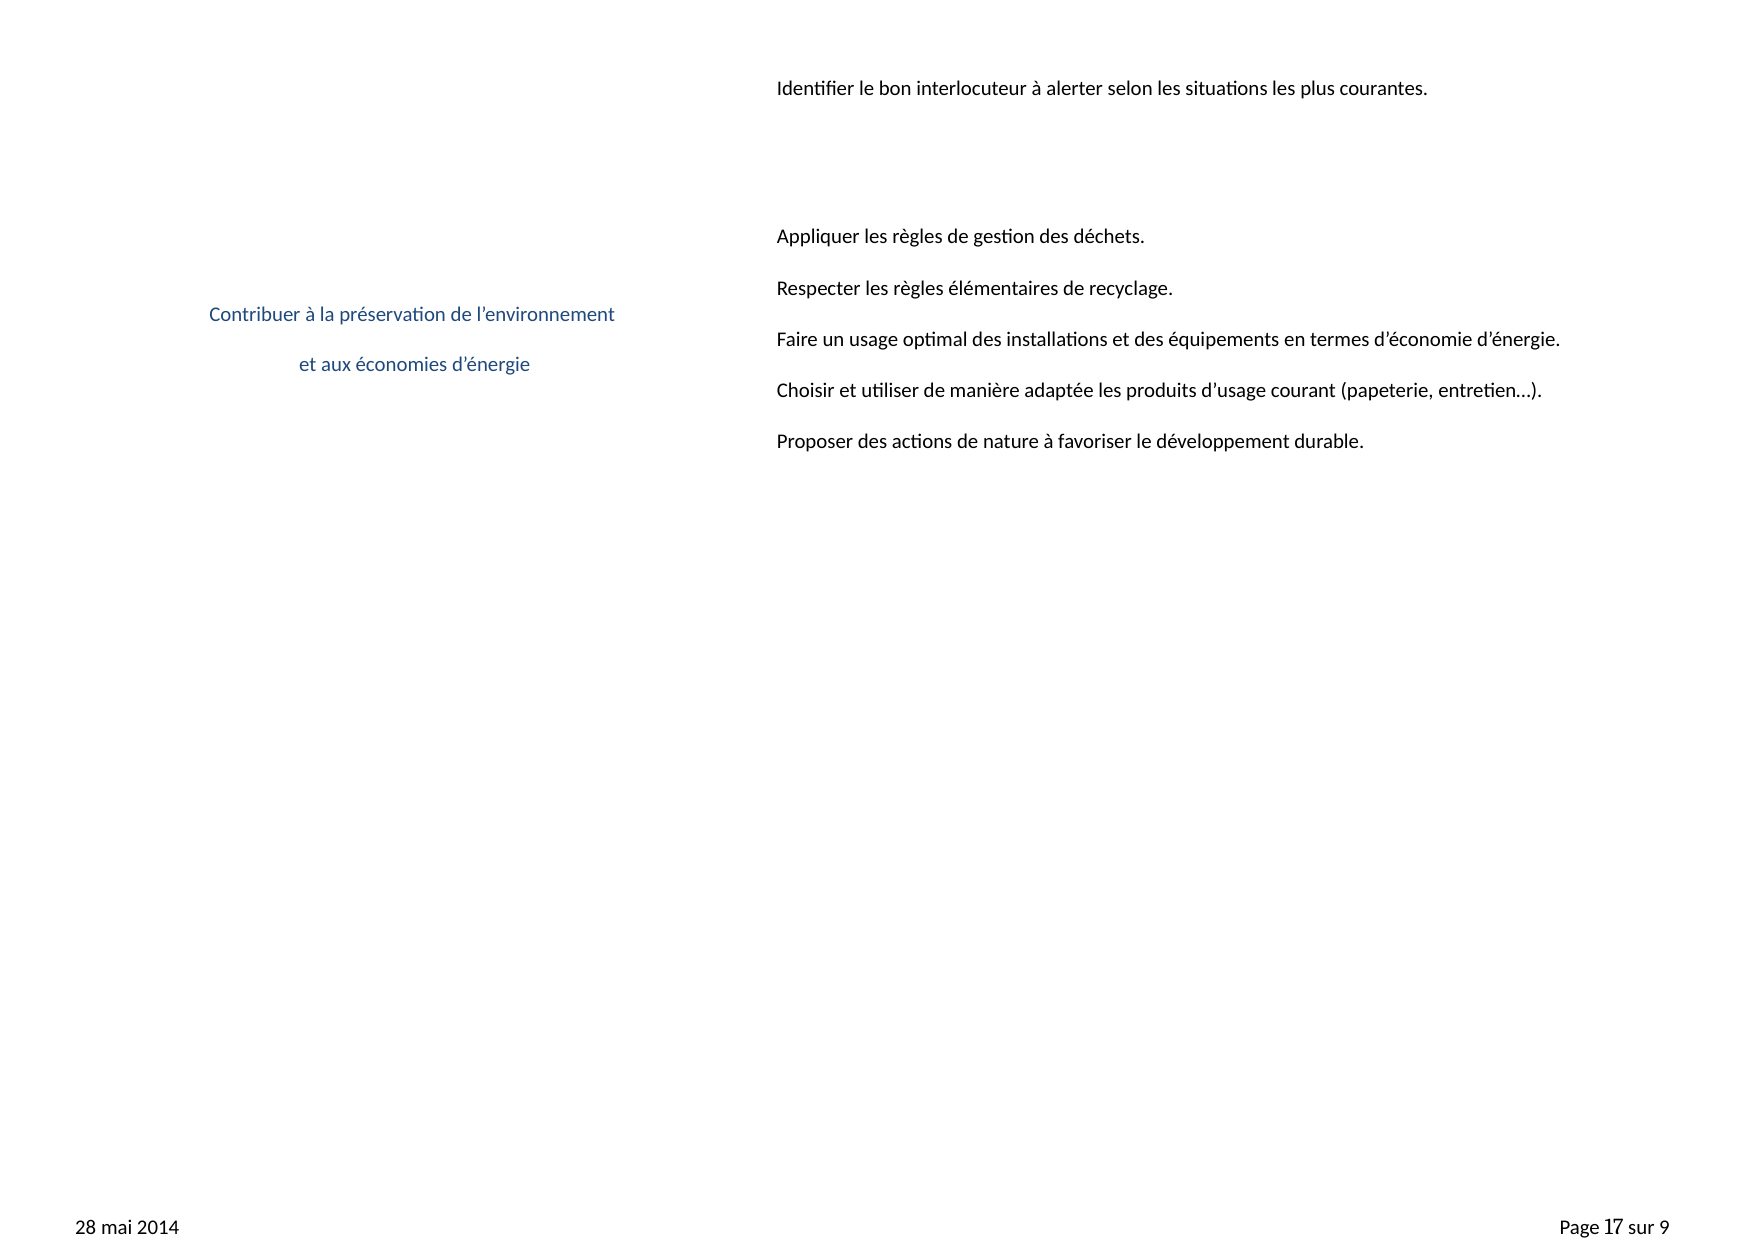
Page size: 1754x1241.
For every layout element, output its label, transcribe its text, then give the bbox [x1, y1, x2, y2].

table_cell Identifier le bon interlocuteur à alerter selon les situations les plus courantes. [765, 75, 1655, 172]
table_cell Contribuer à la préservation de l’environnement et aux économies d’énergie [64, 173, 765, 526]
table_cell [64, 75, 765, 172]
table_cell Appliquer les règles de gestion des déchets. Respecter les règles élémentaires de recyclage. Faire un usage optimal des installations et des équipements en termes d’économie d’énergie. Choisir et utiliser de manière adaptée les produits d’usage courant (papeterie, entretien…). Proposer des actions de nature à favoriser le développement durable. [765, 173, 1655, 526]
